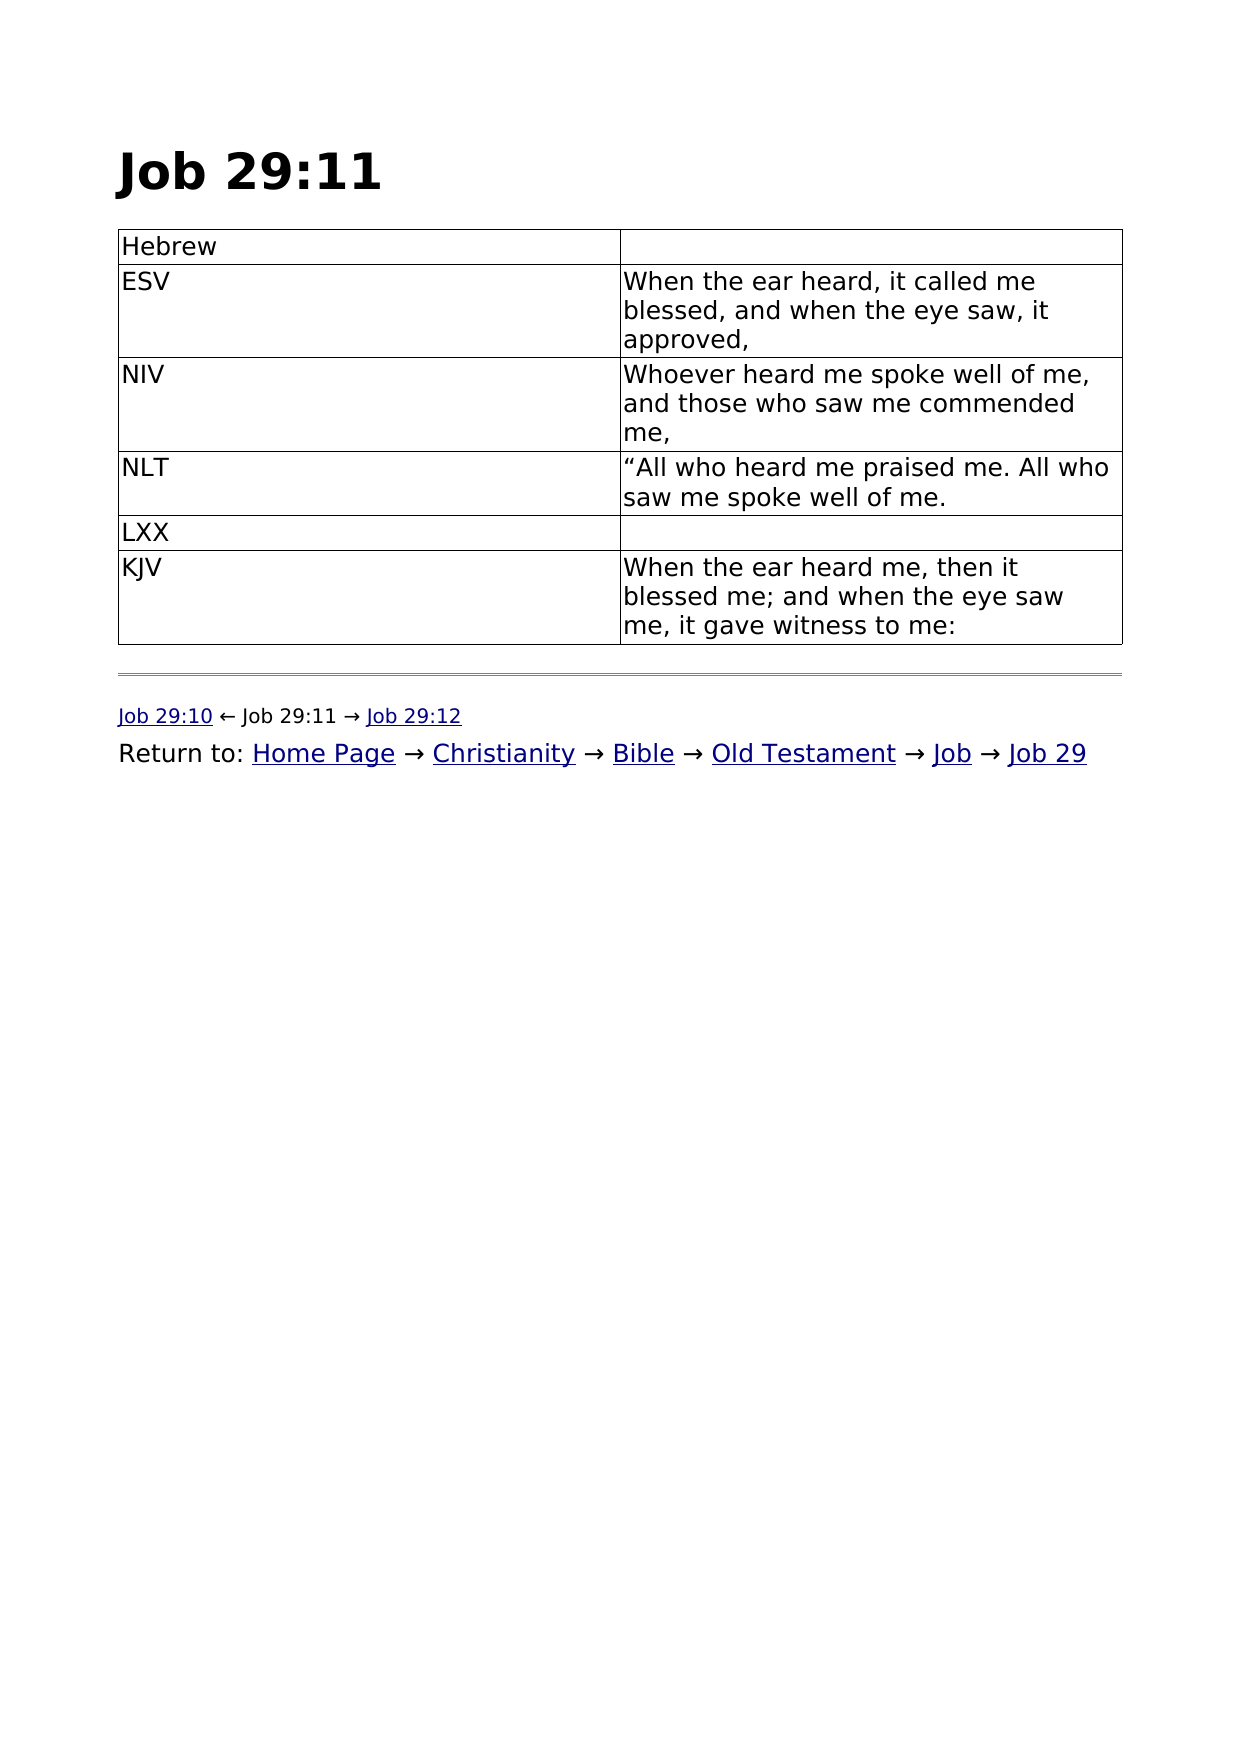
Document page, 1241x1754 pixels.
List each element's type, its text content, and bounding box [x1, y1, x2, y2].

table_header Hebrew [119, 230, 620, 264]
table_cell When the ear heard, it called me blessed, and when the eye saw, it approved, [621, 265, 1122, 357]
table_cell LXX [119, 516, 620, 550]
table_header [621, 230, 1122, 264]
table_cell “All who heard me praised me. All who saw me spoke well of me. [621, 452, 1122, 515]
table_cell KJV [119, 551, 620, 643]
table_cell ESV [119, 265, 620, 357]
table_cell Whoever heard me spoke well of me, and those who saw me commended me, [621, 358, 1122, 451]
table_cell NIV [119, 358, 620, 451]
text Return to: Home Page → Christianity → Bible → Old Testament → Job → Job 29 [118, 739, 1122, 768]
table_cell When the ear heard me, then it blessed me; and when the eye saw me, it gave witness to me: [621, 551, 1122, 643]
table_cell [621, 516, 1122, 550]
subtitle Job 29:11 [118, 143, 1122, 201]
text Job 29:10 ← Job 29:11 → Job 29:12 [118, 705, 1122, 739]
table_cell NLT [119, 452, 620, 515]
